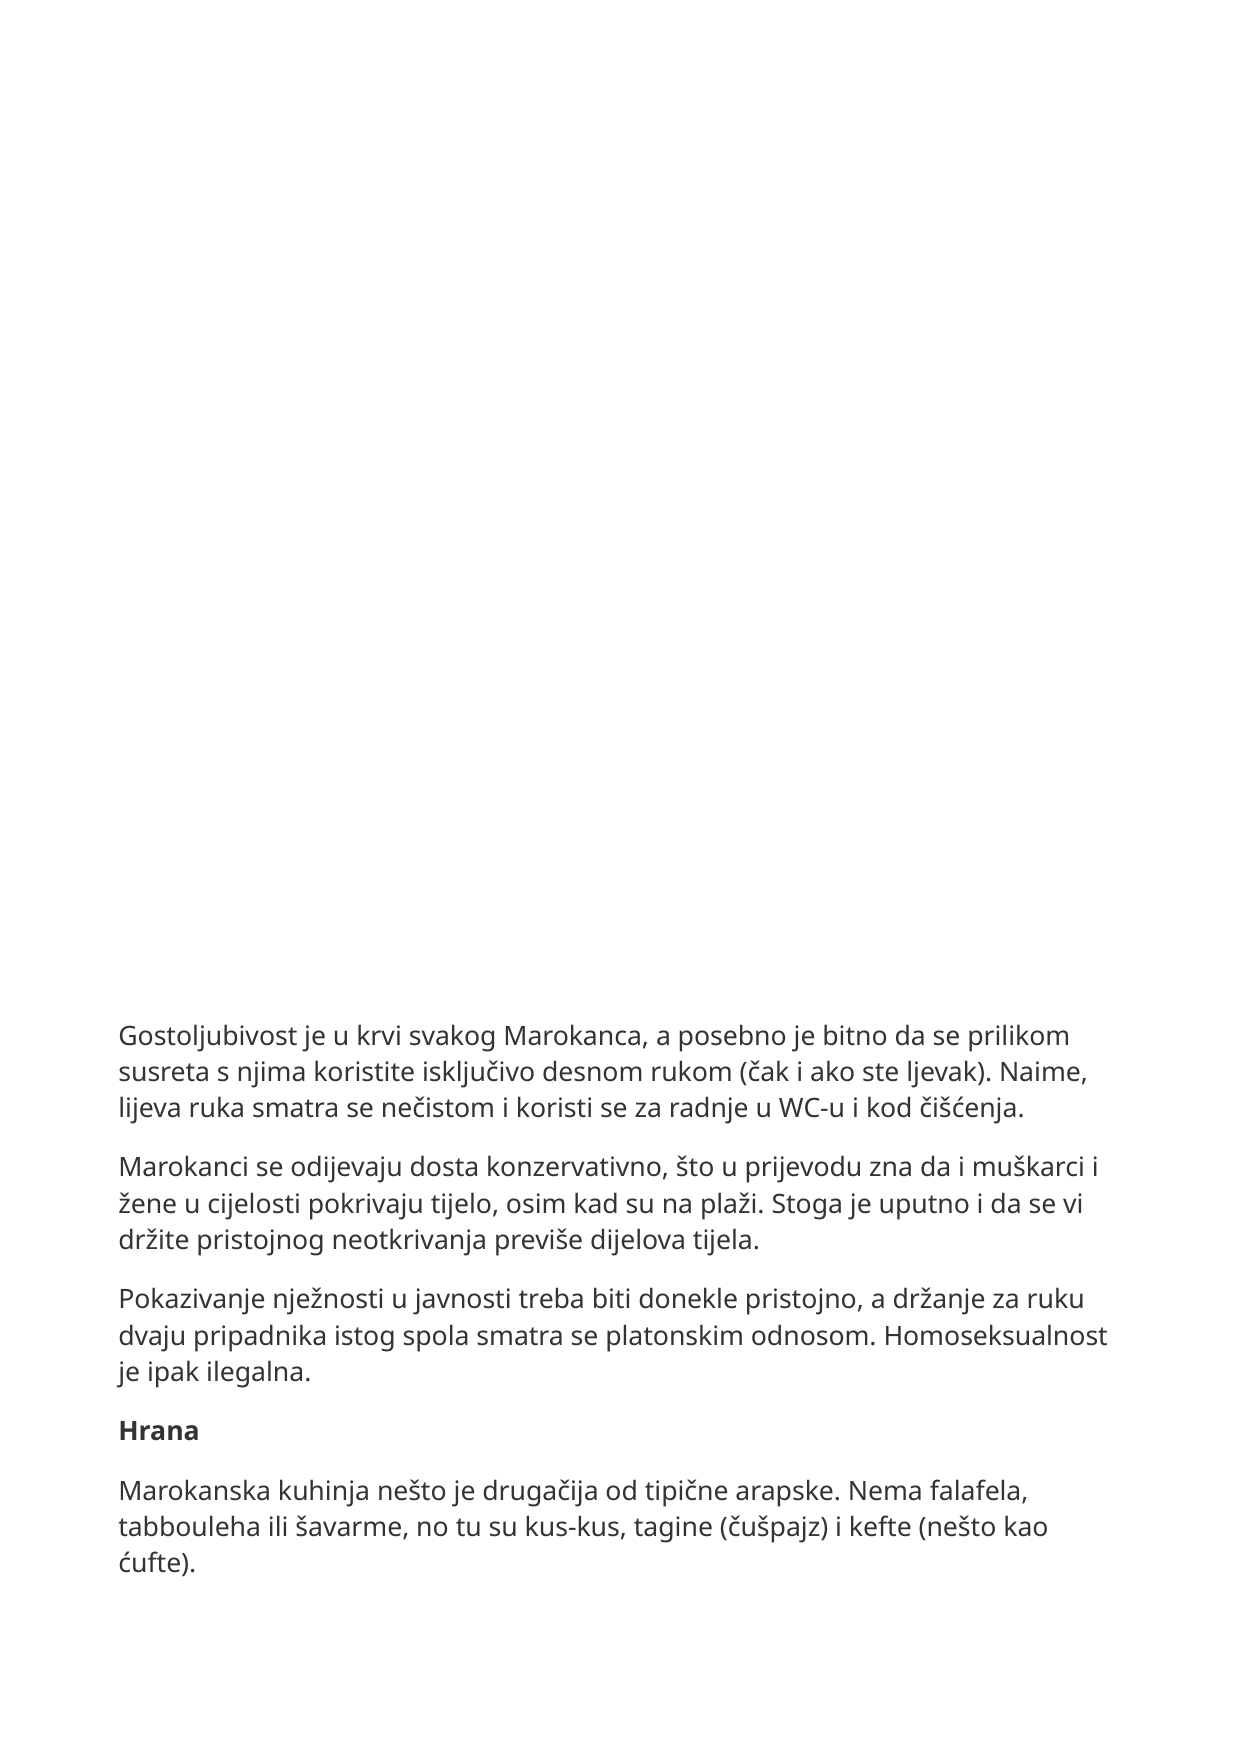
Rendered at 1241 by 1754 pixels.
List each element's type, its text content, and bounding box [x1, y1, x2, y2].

text Hrana [118, 1412, 1122, 1448]
text Pokazivanje nježnosti u javnosti treba biti donekle pristojno, a držanje za ruku dvaju pripadnika istog spola smatra se platonskim odnosom. Homoseksualnost je ipak ilegalna. [118, 1280, 1122, 1389]
text Marokanci se odijevaju dosta konzervativno, što u prijevodu zna da i muškarci i žene u cijelosti pokrivaju tijelo, osim kad su na plaži. Stoga je uputno i da se vi držite pristojnog neotkrivanja previše dijelova tijela. [118, 1148, 1122, 1257]
text Gostoljubivost je u krvi svakog Marokanca, a posebno je bitno da se prilikom susreta s njima koristite isključivo desnom rukom (čak i ako ste ljevak). Naime, lijeva ruka smatra se nečistom i koristi se za radnje u WC-u i kod čišćenja. [118, 1017, 1122, 1125]
text Marokanska kuhinja nešto je drugačija od tipične arapske. Nema falafela, tabbouleha ili šavarme, no tu su kus-kus, tagine (čušpajz) i kefte (nešto kao ćufte). [118, 1472, 1122, 1580]
